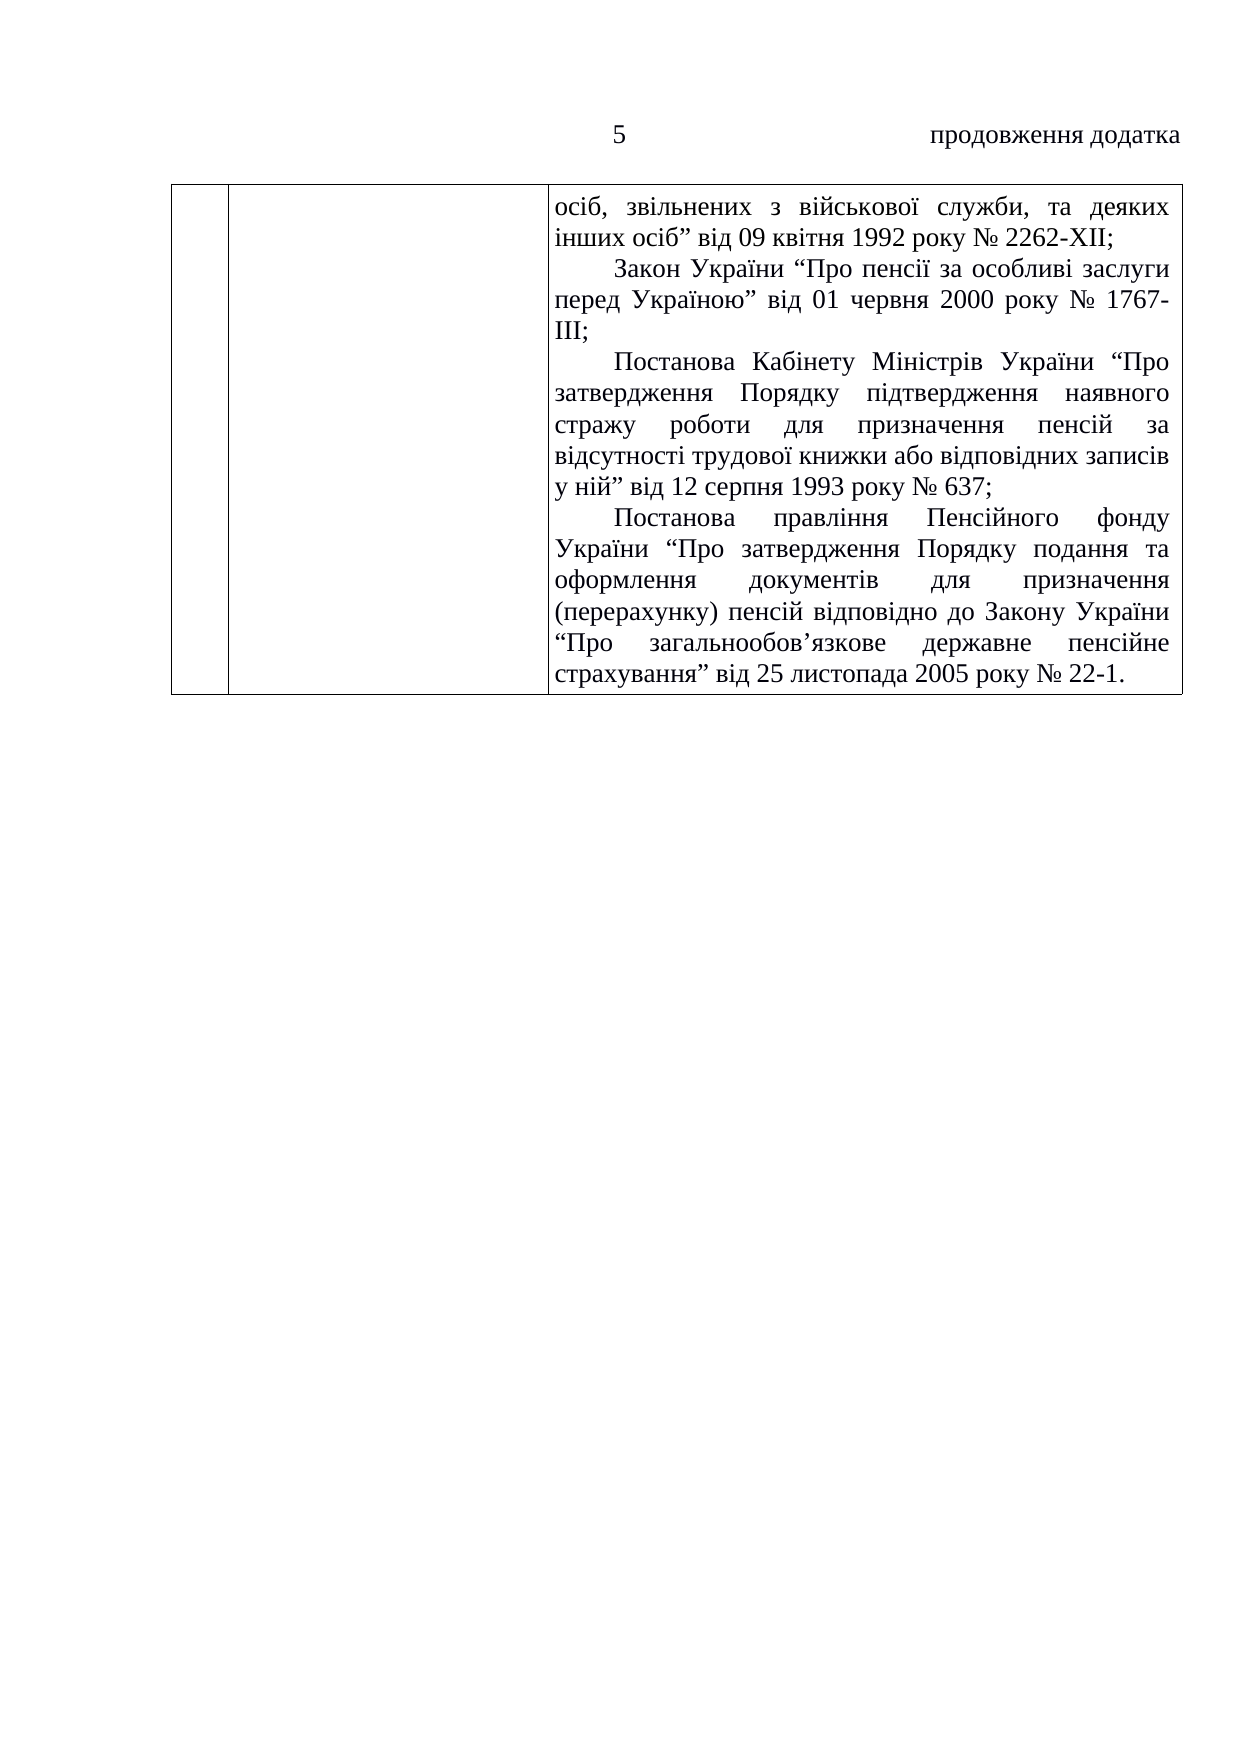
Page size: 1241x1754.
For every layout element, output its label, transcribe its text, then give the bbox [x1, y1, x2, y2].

table_cell [229, 185, 548, 694]
table_cell [172, 185, 228, 694]
table_cell осіб, звільнених з військової служби, та деяких інших осіб” від 09 квітня 1992 року № 2262-XII; Закон України “Про пенсії за особливі заслуги перед Україною” від 01 червня 2000 року № 1767-III; Постанова Кабінету Міністрів України “Про затвердження Порядку підтвердження наявного стражу роботи для призначення пенсій за відсутності трудової книжки або відповідних записів у ній” від 12 серпня 1993 року № 637; Постанова правління Пенсійного фонду України “Про затвердження Порядку подання та оформлення документів для призначення (перерахунку) пенсій відповідно до Закону України “Про загальнообов’язкове державне пенсійне страхування” від 25 листопада 2005 року № 22-1. [549, 185, 1182, 694]
